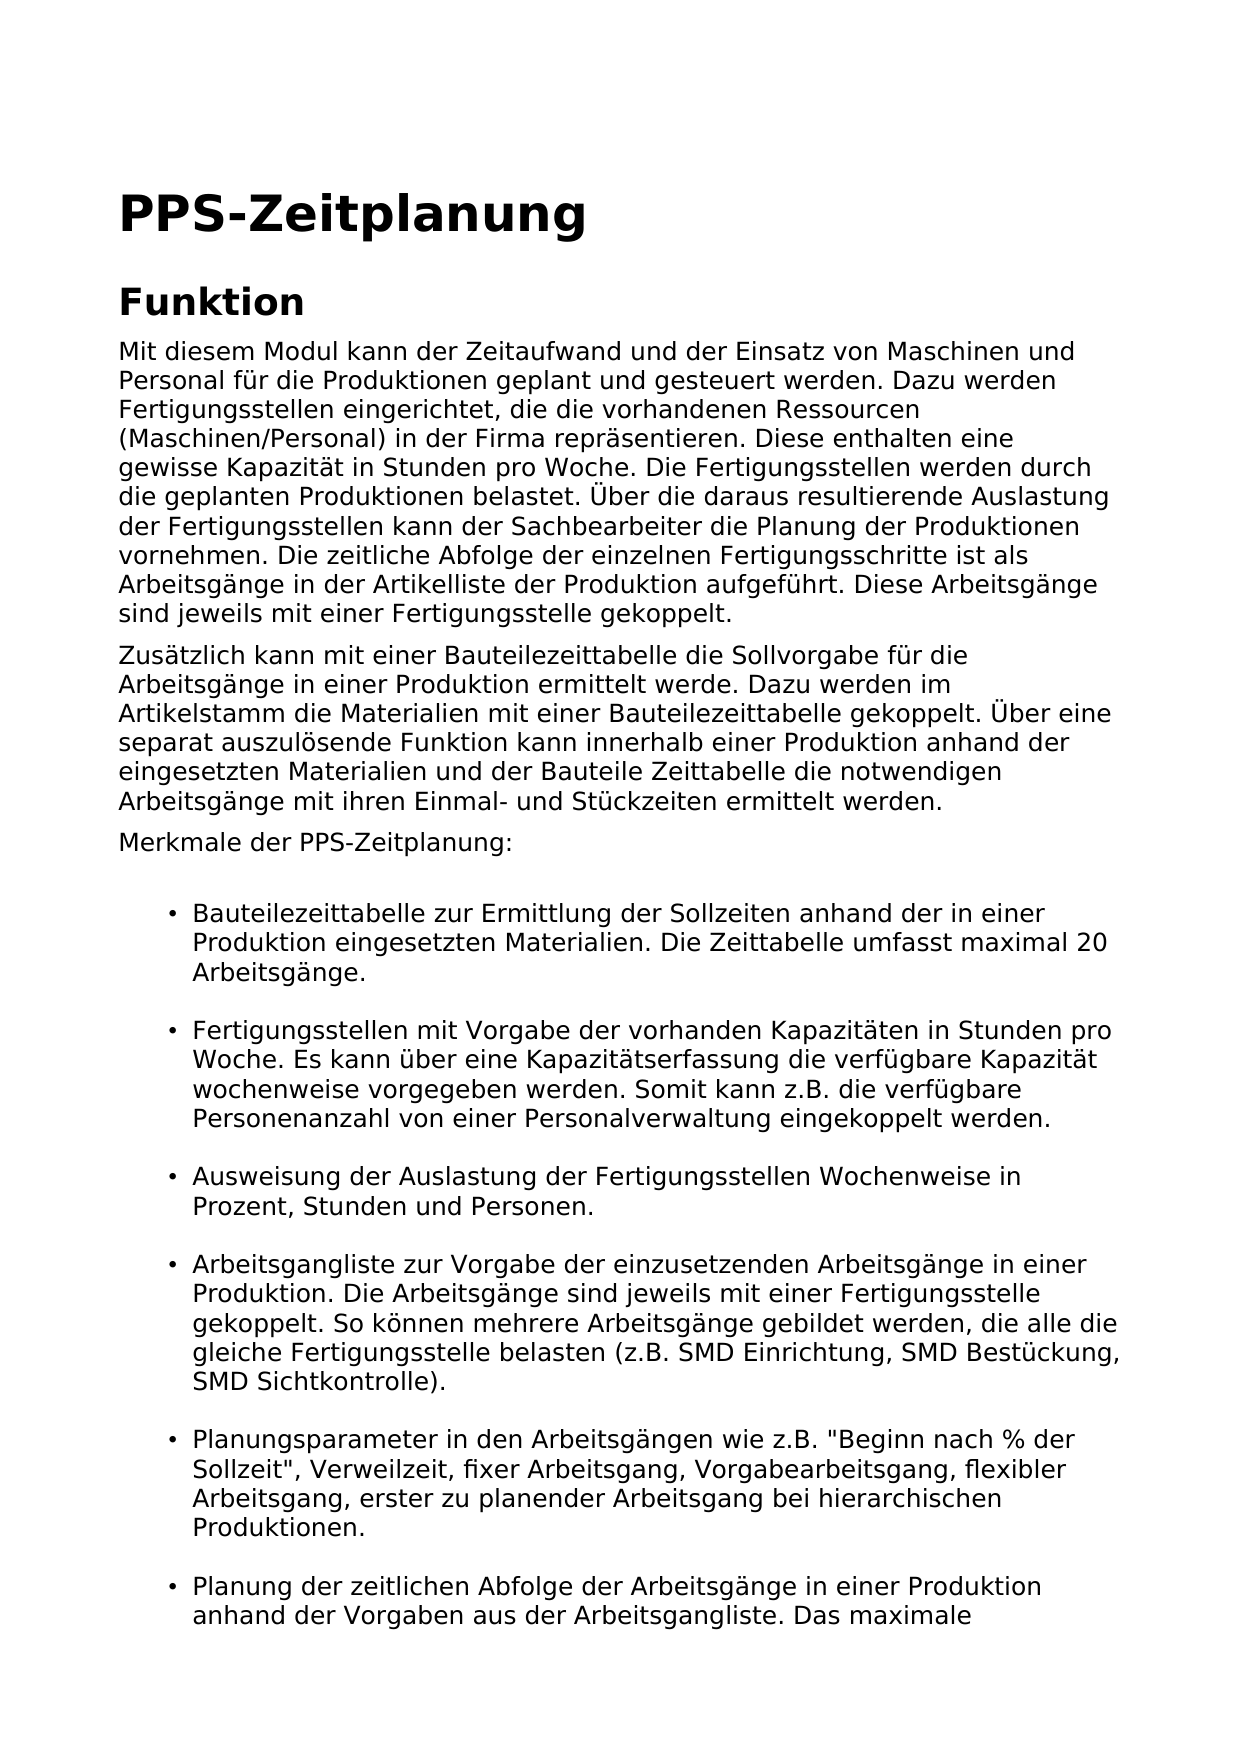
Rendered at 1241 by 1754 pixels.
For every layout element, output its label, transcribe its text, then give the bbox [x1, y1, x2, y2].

list Planung der zeitlichen Abfolge der Arbeitsgänge in einer Produktion anhand der Vorgaben aus der Arbeitsgangliste. Das maximale [177, 1572, 1122, 1630]
subtitle Funktion [118, 281, 1122, 324]
list Ausweisung der Auslastung der Fertigungsstellen Wochenweise in Prozent, Stunden und Personen. [177, 1163, 1122, 1221]
list Arbeitsgangliste zur Vorgabe der einzusetzenden Arbeitsgänge in einer Produktion. Die Arbeitsgänge sind jeweils mit einer Fertigungsstelle gekoppelt. So können mehrere Arbeitsgänge gebildet werden, die alle die gleiche Fertigungsstelle belasten (z.B. SMD Einrichtung, SMD Bestückung, SMD Sichtkontrolle). [177, 1250, 1122, 1396]
text Merkmale der PPS-Zeitplanung: [118, 828, 1122, 857]
list Fertigungsstellen mit Vorgabe der vorhanden Kapazitäten in Stunden pro Woche. Es kann über eine Kapazitätserfassung die verfügbare Kapazität wochenweise vorgegeben werden. Somit kann z.B. die verfügbare Personenanzahl von einer Personalverwaltung eingekoppelt werden. [177, 1016, 1122, 1133]
text Zusätzlich kann mit einer Bauteilezeittabelle die Sollvorgabe für die Arbeitsgänge in einer Produktion ermittelt werde. Dazu werden im Artikelstamm die Materialien mit einer Bauteilezeittabelle gekoppelt. Über eine separat auszulösende Funktion kann innerhalb einer Produktion anhand der eingesetzten Materialien und der Bauteile Zeittabelle die notwendigen Arbeitsgänge mit ihren Einmal- und Stückzeiten ermittelt werden. [118, 641, 1122, 816]
text Mit diesem Modul kann der Zeitaufwand und der Einsatz von Maschinen und Personal für die Produktionen geplant und gesteuert werden. Dazu werden Fertigungsstellen eingerichtet, die die vorhandenen Ressourcen (Maschinen/Personal) in der Firma repräsentieren. Diese enthalten eine gewisse Kapazität in Stunden pro Woche. Die Fertigungsstellen werden durch die geplanten Produktionen belastet. Über die daraus resultierende Auslastung der Fertigungsstellen kann der Sachbearbeiter die Planung der Produktionen vornehmen. Die zeitliche Abfolge der einzelnen Fertigungsschritte ist als Arbeitsgänge in der Artikelliste der Produktion aufgeführt. Diese Arbeitsgänge sind jeweils mit einer Fertigungsstelle gekoppelt. [118, 337, 1122, 628]
list Bauteilezeittabelle zur Ermittlung der Sollzeiten anhand der in einer Produktion eingesetzten Materialien. Die Zeittabelle umfasst maximal 20 Arbeitsgänge. [177, 899, 1122, 987]
list Planungsparameter in den Arbeitsgängen wie z.B. "Beginn nach % der Sollzeit", Verweilzeit, fixer Arbeitsgang, Vorgabearbeitsgang, flexibler Arbeitsgang, erster zu planender Arbeitsgang bei hierarchischen Produktionen. [177, 1426, 1122, 1542]
text ﻿ [118, 118, 1122, 147]
subtitle PPS-Zeitplanung [118, 185, 1122, 243]
